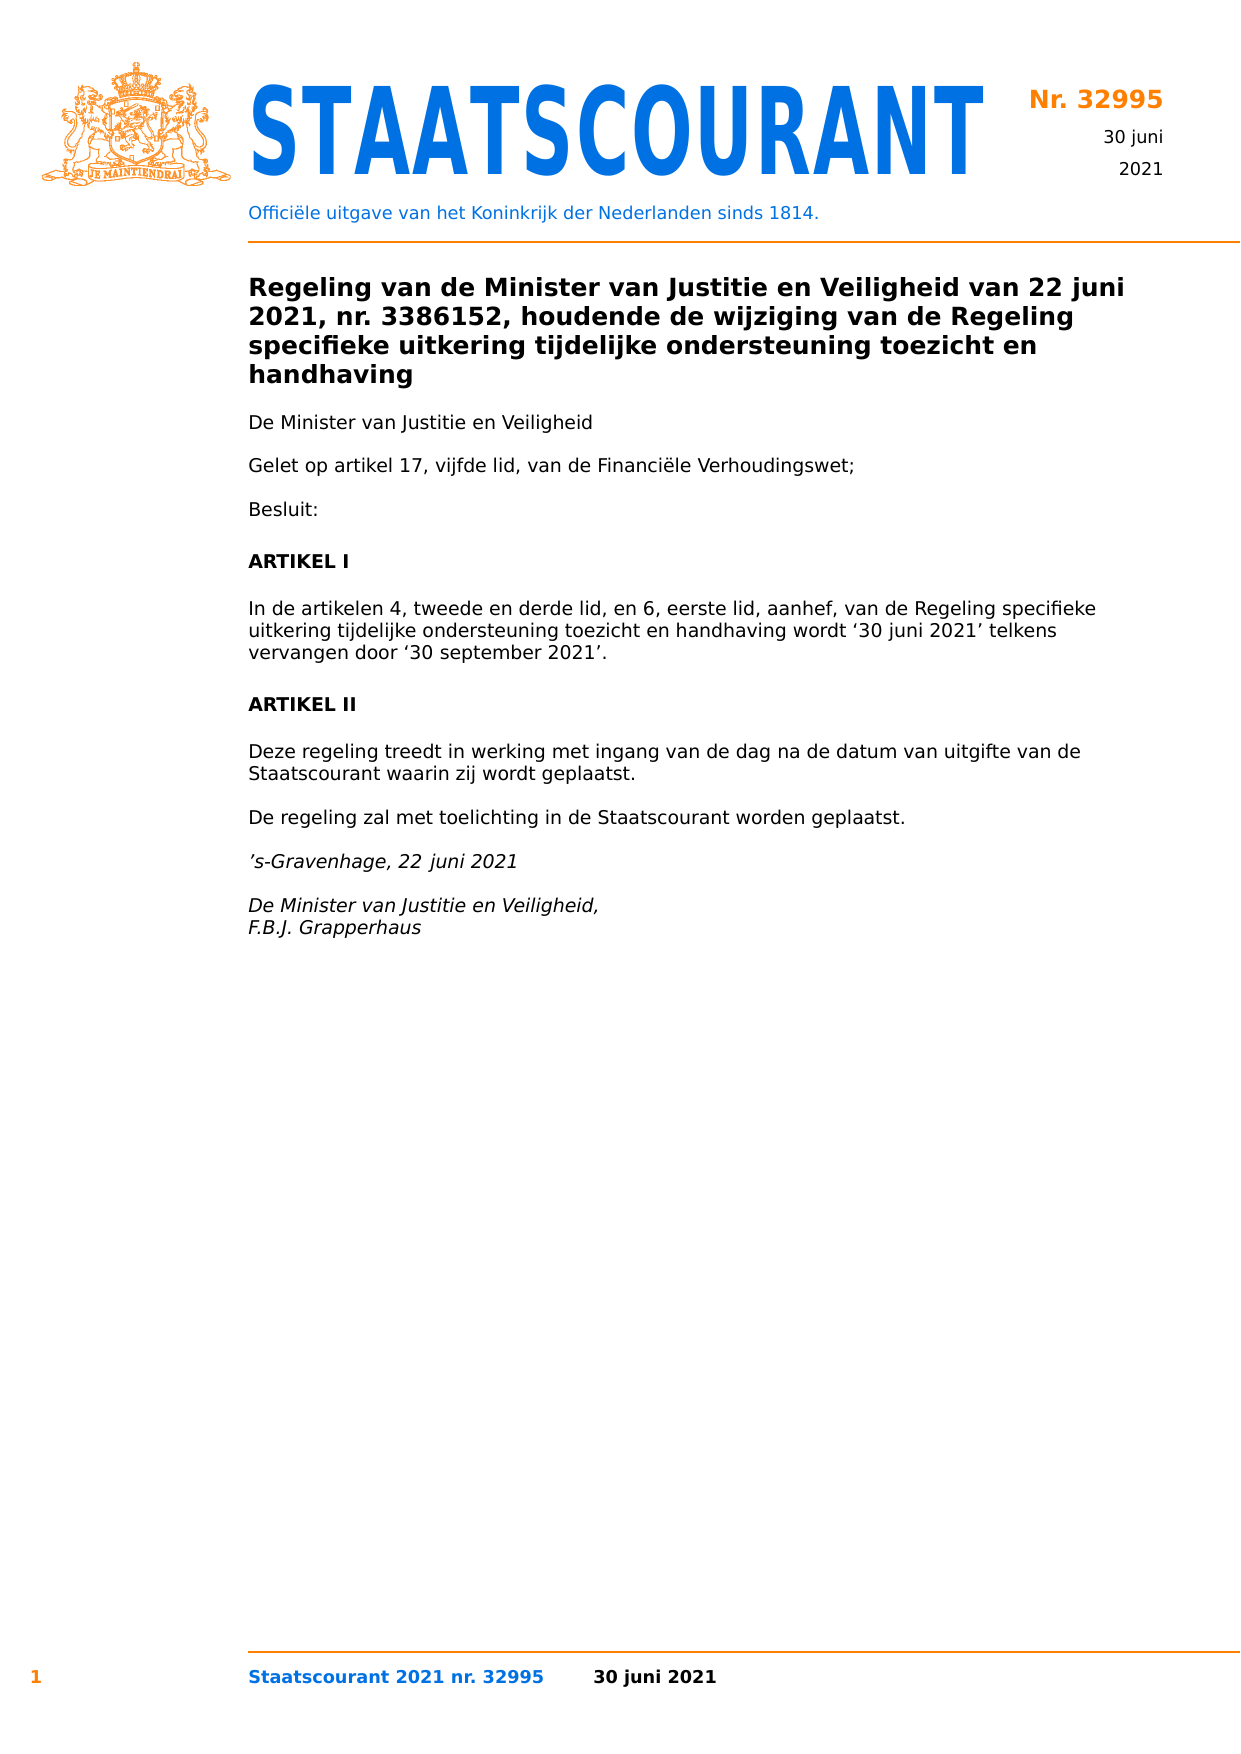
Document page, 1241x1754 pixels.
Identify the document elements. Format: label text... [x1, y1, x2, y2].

subtitle ARTIKEL I [248, 551, 1163, 573]
table_cell 2021 [998, 153, 1240, 203]
table_header [25, 62, 248, 241]
text Besluit: [248, 499, 1163, 521]
table_header STAATSCOURANT [248, 62, 998, 203]
subtitle ARTIKEL II [248, 694, 1163, 716]
table_header Nr. 32995 [998, 62, 1240, 121]
text Deze regeling treedt in werking met ingang van de dag na de datum van uitgifte van de Staatscourant waarin zij wordt geplaatst. [248, 741, 1163, 785]
text Gelet op artikel 17, vijfde lid, van de Financiële Verhoudingswet; [248, 455, 1163, 477]
table_cell Officiële uitgave van het Koninkrijk der Nederlanden sinds 1814. [248, 203, 1240, 241]
text De regeling zal met toelichting in de Staatscourant worden geplaatst. [248, 807, 1163, 829]
subtitle Regeling van de Minister van Justitie en Veiligheid van 22 juni 2021, nr. 3386152, houdende de wijziging van de Regeling specifieke uitkering tijdelijke ondersteuning toezicht en handhaving [248, 273, 1163, 390]
table_cell 30 juni [998, 121, 1240, 153]
picture [41, 62, 231, 186]
text De Minister van Justitie en Veiligheid, F.B.J. Grapperhaus [248, 895, 1163, 939]
text In de artikelen 4, tweede en derde lid, en 6, eerste lid, aanhef, van de Regeling specifieke uitkering tijdelijke ondersteuning toezicht en handhaving wordt ‘30 juni 2021’ telkens vervangen door ‘30 september 2021’. [248, 598, 1163, 664]
text De Minister van Justitie en Veiligheid [248, 412, 1163, 433]
text ’s-Gravenhage, 22 juni 2021 [248, 851, 1163, 873]
